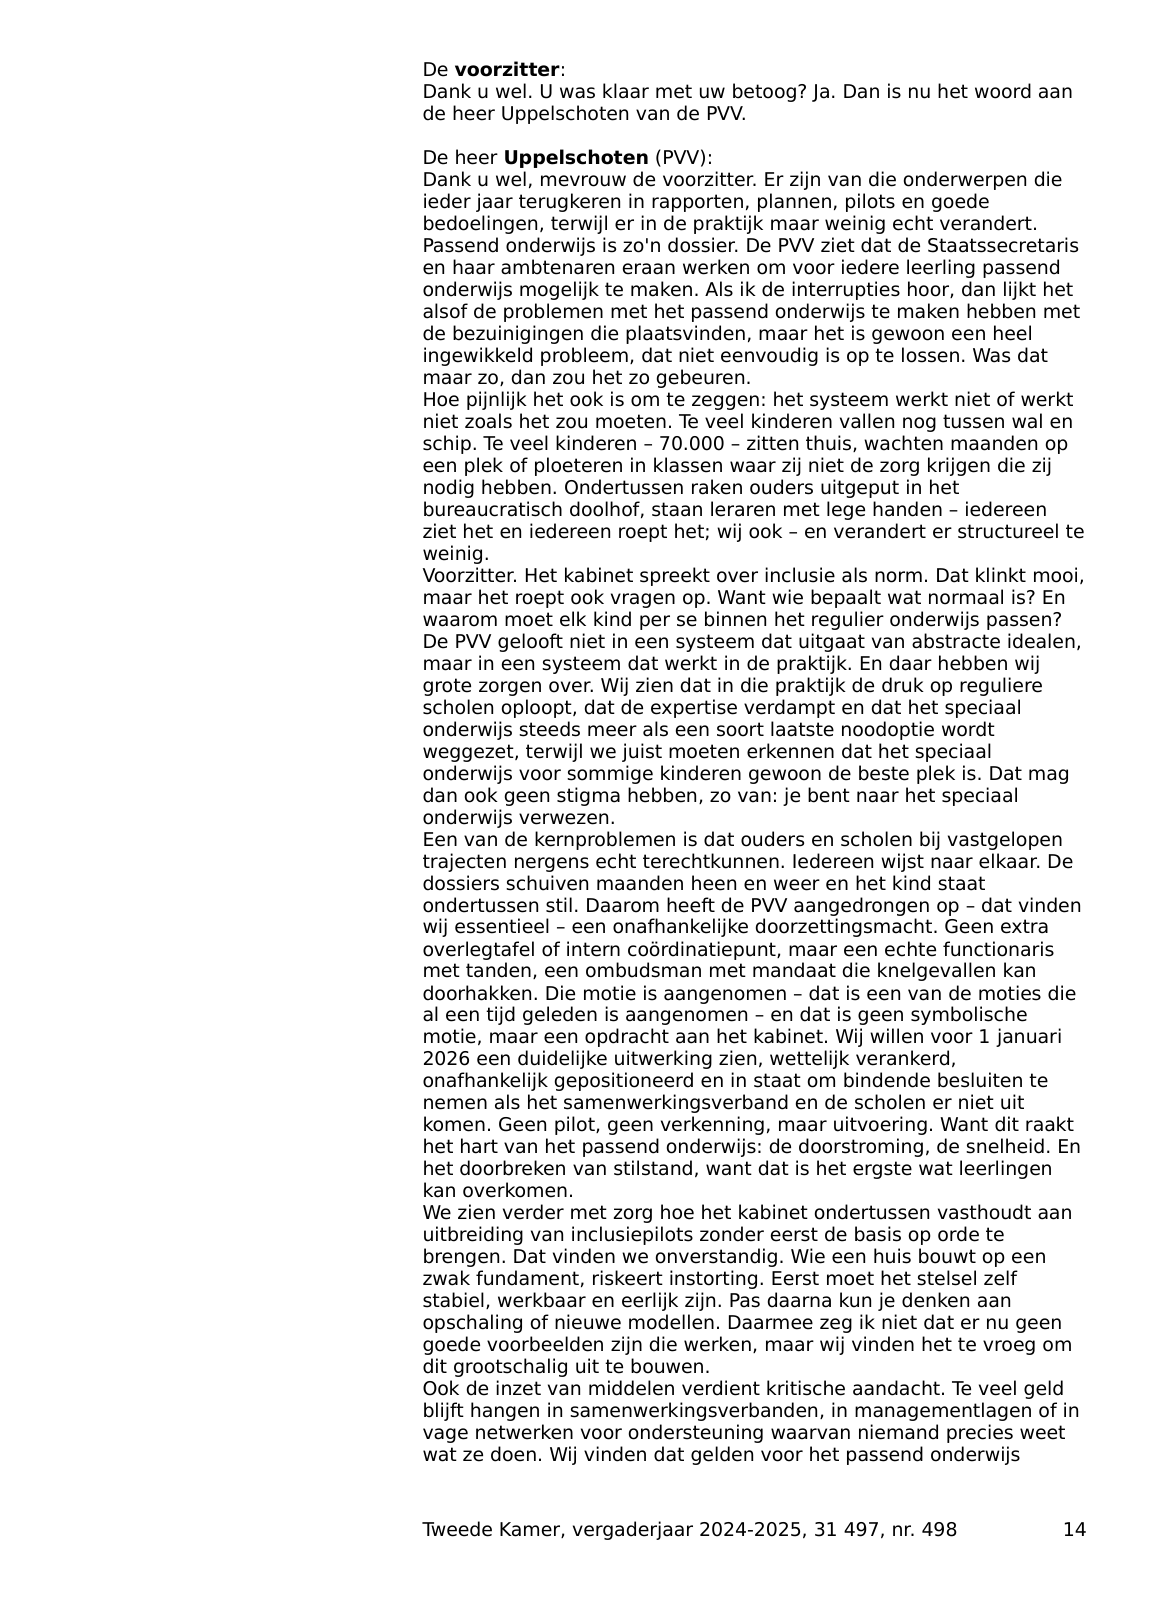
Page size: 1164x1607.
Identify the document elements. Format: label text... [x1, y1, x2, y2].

text Een van de kernproblemen is dat ouders en scholen bij vastgelopen trajecten nergens echt terechtkunnen. Iedereen wijst naar elkaar. De dossiers schuiven maanden heen en weer en het kind staat ondertussen stil. Daarom heeft de PVV aangedrongen op – dat vinden wij essentieel – een onafhankelijke doorzettingsmacht. Geen extra overlegtafel of intern coördinatiepunt, maar een echte functionaris met tanden, een ombudsman met mandaat die knelgevallen kan doorhakken. Die motie is aangenomen – dat is een van de moties die al een tijd geleden is aangenomen – en dat is geen symbolische motie, maar een opdracht aan het kabinet. Wij willen voor 1 januari 2026 een duidelijke uitwerking zien, wettelijk verankerd, onafhankelijk gepositioneerd en in staat om bindende besluiten te nemen als het samenwerkingsverband en de scholen er niet uit komen. Geen pilot, geen verkenning, maar uitvoering. Want dit raakt het hart van het passend onderwijs: de doorstroming, de snelheid. En het doorbreken van stilstand, want dat is het ergste wat leerlingen kan overkomen. [422, 828, 1087, 1202]
text De voorzitter: [422, 59, 1087, 81]
text Dank u wel. U was klaar met uw betoog? Ja. Dan is nu het woord aan de heer Uppelschoten van de PVV. [422, 81, 1087, 125]
text Dank u wel, mevrouw de voorzitter. Er zijn van die onderwerpen die ieder jaar terugkeren in rapporten, plannen, pilots en goede bedoelingen, terwijl er in de praktijk maar weinig echt verandert. Passend onderwijs is zo'n dossier. De PVV ziet dat de Staatssecretaris en haar ambtenaren eraan werken om voor iedere leerling passend onderwijs mogelijk te maken. Als ik de interrupties hoor, dan lijkt het alsof de problemen met het passend onderwijs te maken hebben met de bezuinigingen die plaatsvinden, maar het is gewoon een heel ingewikkeld probleem, dat niet eenvoudig is op te lossen. Was dat maar zo, dan zou het zo gebeuren. [422, 169, 1087, 389]
text We zien verder met zorg hoe het kabinet ondertussen vasthoudt aan uitbreiding van inclusiepilots zonder eerst de basis op orde te brengen. Dat vinden we onverstandig. Wie een huis bouwt op een zwak fundament, riskeert instorting. Eerst moet het stelsel zelf stabiel, werkbaar en eerlijk zijn. Pas daarna kun je denken aan opschaling of nieuwe modellen. Daarmee zeg ik niet dat er nu geen goede voorbeelden zijn die werken, maar wij vinden het te vroeg om dit grootschalig uit te bouwen. [422, 1202, 1087, 1378]
text Voorzitter. Het kabinet spreekt over inclusie als norm. Dat klinkt mooi, maar het roept ook vragen op. Want wie bepaalt wat normaal is? En waarom moet elk kind per se binnen het regulier onderwijs passen? De PVV gelooft niet in een systeem dat uitgaat van abstracte idealen, maar in een systeem dat werkt in de praktijk. En daar hebben wij grote zorgen over. Wij zien dat in die praktijk de druk op reguliere scholen oploopt, dat de expertise verdampt en dat het speciaal onderwijs steeds meer als een soort laatste noodoptie wordt weggezet, terwijl we juist moeten erkennen dat het speciaal onderwijs voor sommige kinderen gewoon de beste plek is. Dat mag dan ook geen stigma hebben, zo van: je bent naar het speciaal onderwijs verwezen. [422, 565, 1087, 828]
text De heer Uppelschoten (PVV): [422, 147, 1087, 169]
text Hoe pijnlijk het ook is om te zeggen: het systeem werkt niet of werkt niet zoals het zou moeten. Te veel kinderen vallen nog tussen wal en schip. Te veel kinderen – 70.000 – zitten thuis, wachten maanden op een plek of ploeteren in klassen waar zij niet de zorg krijgen die zij nodig hebben. Ondertussen raken ouders uitgeput in het bureaucratisch doolhof, staan leraren met lege handen – iedereen ziet het en iedereen roept het; wij ook – en verandert er structureel te weinig. [422, 389, 1087, 565]
text Ook de inzet van middelen verdient kritische aandacht. Te veel geld blijft hangen in samenwerkingsverbanden, in managementlagen of in vage netwerken voor ondersteuning waarvan niemand precies weet wat ze doen. Wij vinden dat gelden voor het passend onderwijs [422, 1378, 1087, 1466]
